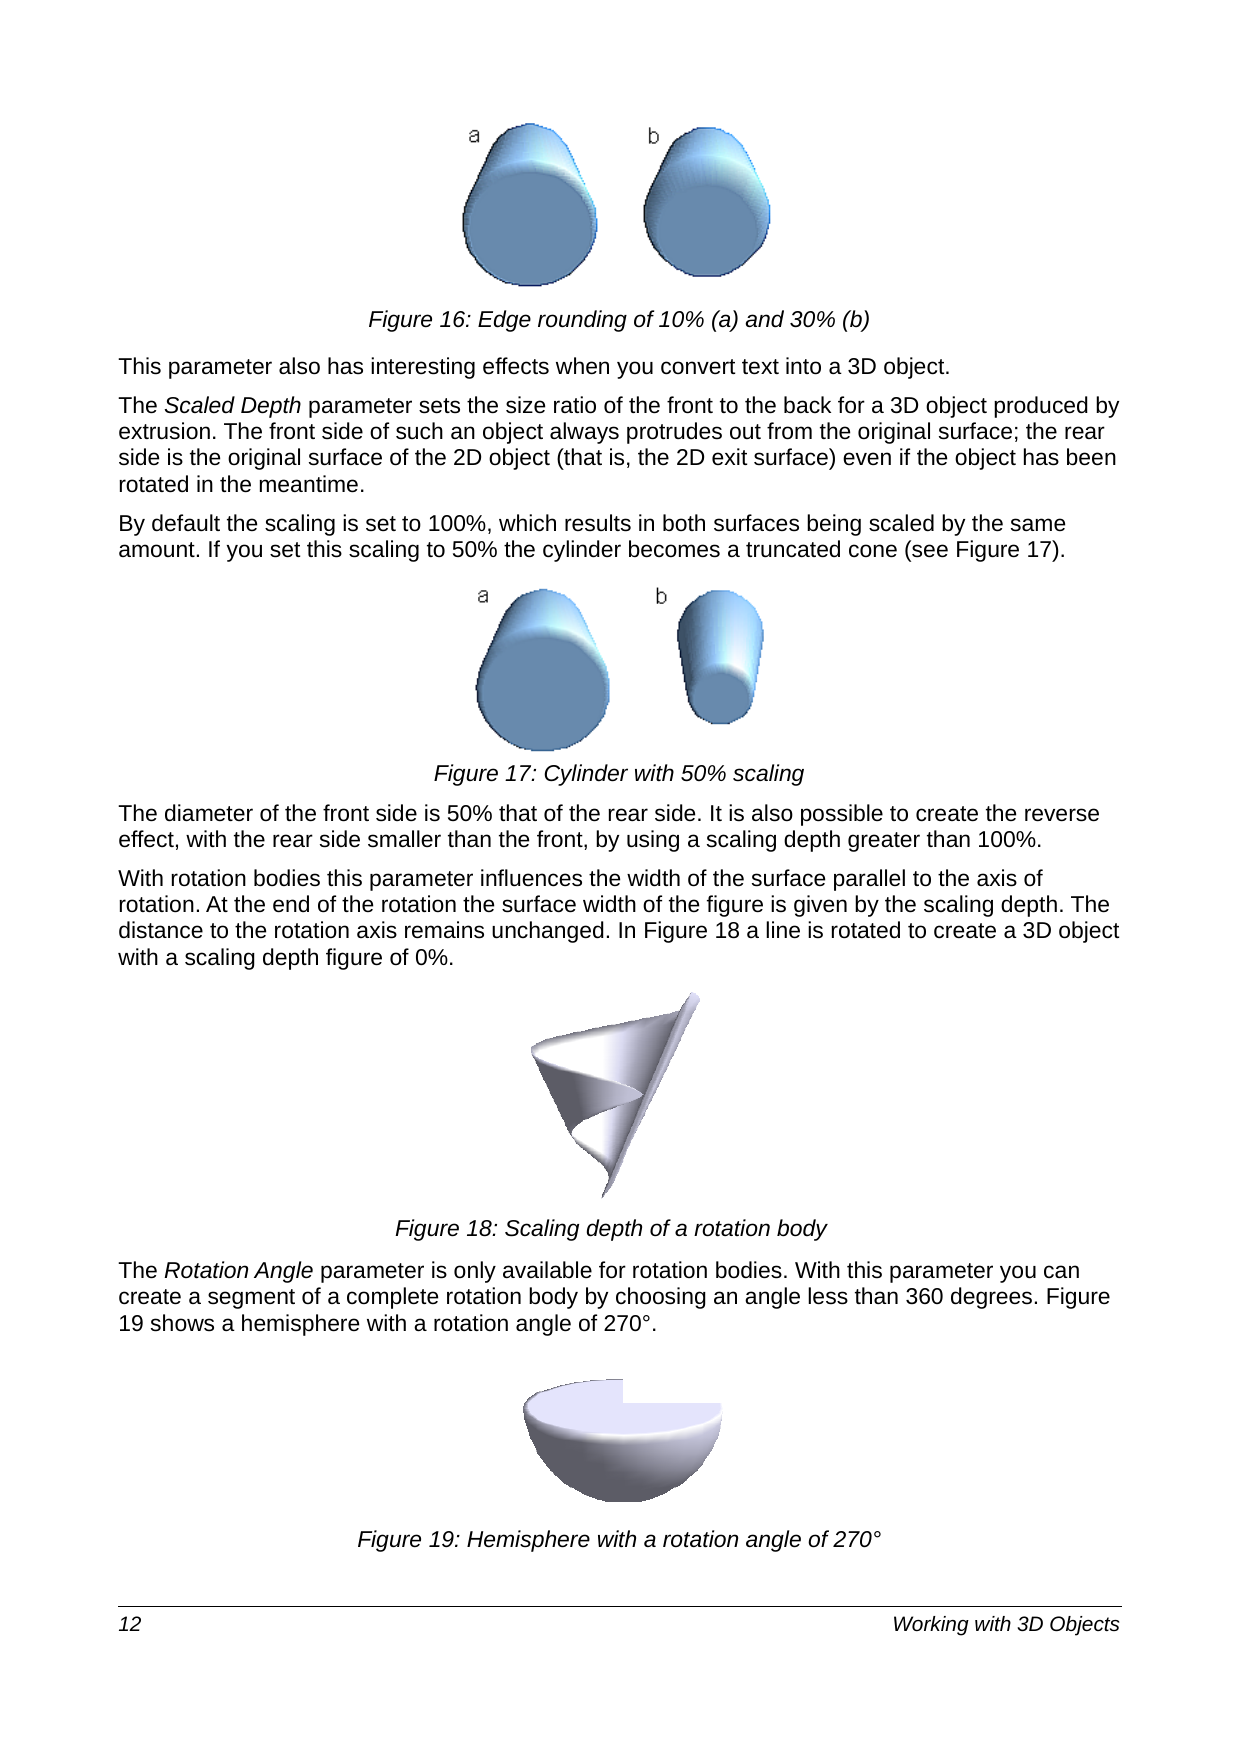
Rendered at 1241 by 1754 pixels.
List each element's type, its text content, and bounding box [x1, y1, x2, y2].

text Figure 17: Cylinder with 50% scaling [419, 760, 821, 787]
text The Scaled Depth parameter sets the size ratio of the front to the back for a 3D object produced by extrusion. The front side of such an object always protrudes out from the original surface; the rear side is the original surface of the 2D object (that is, the 2D exit surface) even if the object has been rotated in the meantime. [118, 392, 1122, 497]
text Figure 16: Edge rounding of 10% (a) and 30% (b) [352, 306, 888, 333]
text This parameter also has interesting effects when you convert text into a 3D object. [118, 353, 1122, 379]
text The diameter of the front side is 50% that of the rear side. It is also possible to create the reverse effect, with the rear side smaller than the front, by using a scaling depth greater than 100%. [118, 799, 1122, 852]
picture [503, 1361, 737, 1520]
picture [456, 118, 784, 300]
text Figure 18: Scaling depth of a rotation body [395, 1215, 845, 1242]
text The Rotation Angle parameter is only available for rotation bodies. With this parameter you can create a segment of a complete rotation body by choosing an angle less than 360 degrees. Figure 19 shows a hemisphere with a rotation angle of 270°. [118, 1257, 1122, 1336]
text Figure 19: Hemisphere with a rotation angle of 270° [345, 1526, 896, 1552]
text With rotation bodies this parameter influences the width of the surface parallel to the axis of rotation. At the end of the rotation the surface width of the figure is given by the scaling depth. The distance to the rotation axis remains unchanged. In Figure 18 a line is rotated to create a 3D object with a scaling depth figure of 0%. [118, 865, 1122, 970]
picture [469, 581, 772, 754]
text By default the scaling is set to 100%, which results in both surfaces being scaled by the same amount. If you set this scaling to 50% the cylinder becomes a truncated cone (see Figure 17). [118, 509, 1122, 562]
